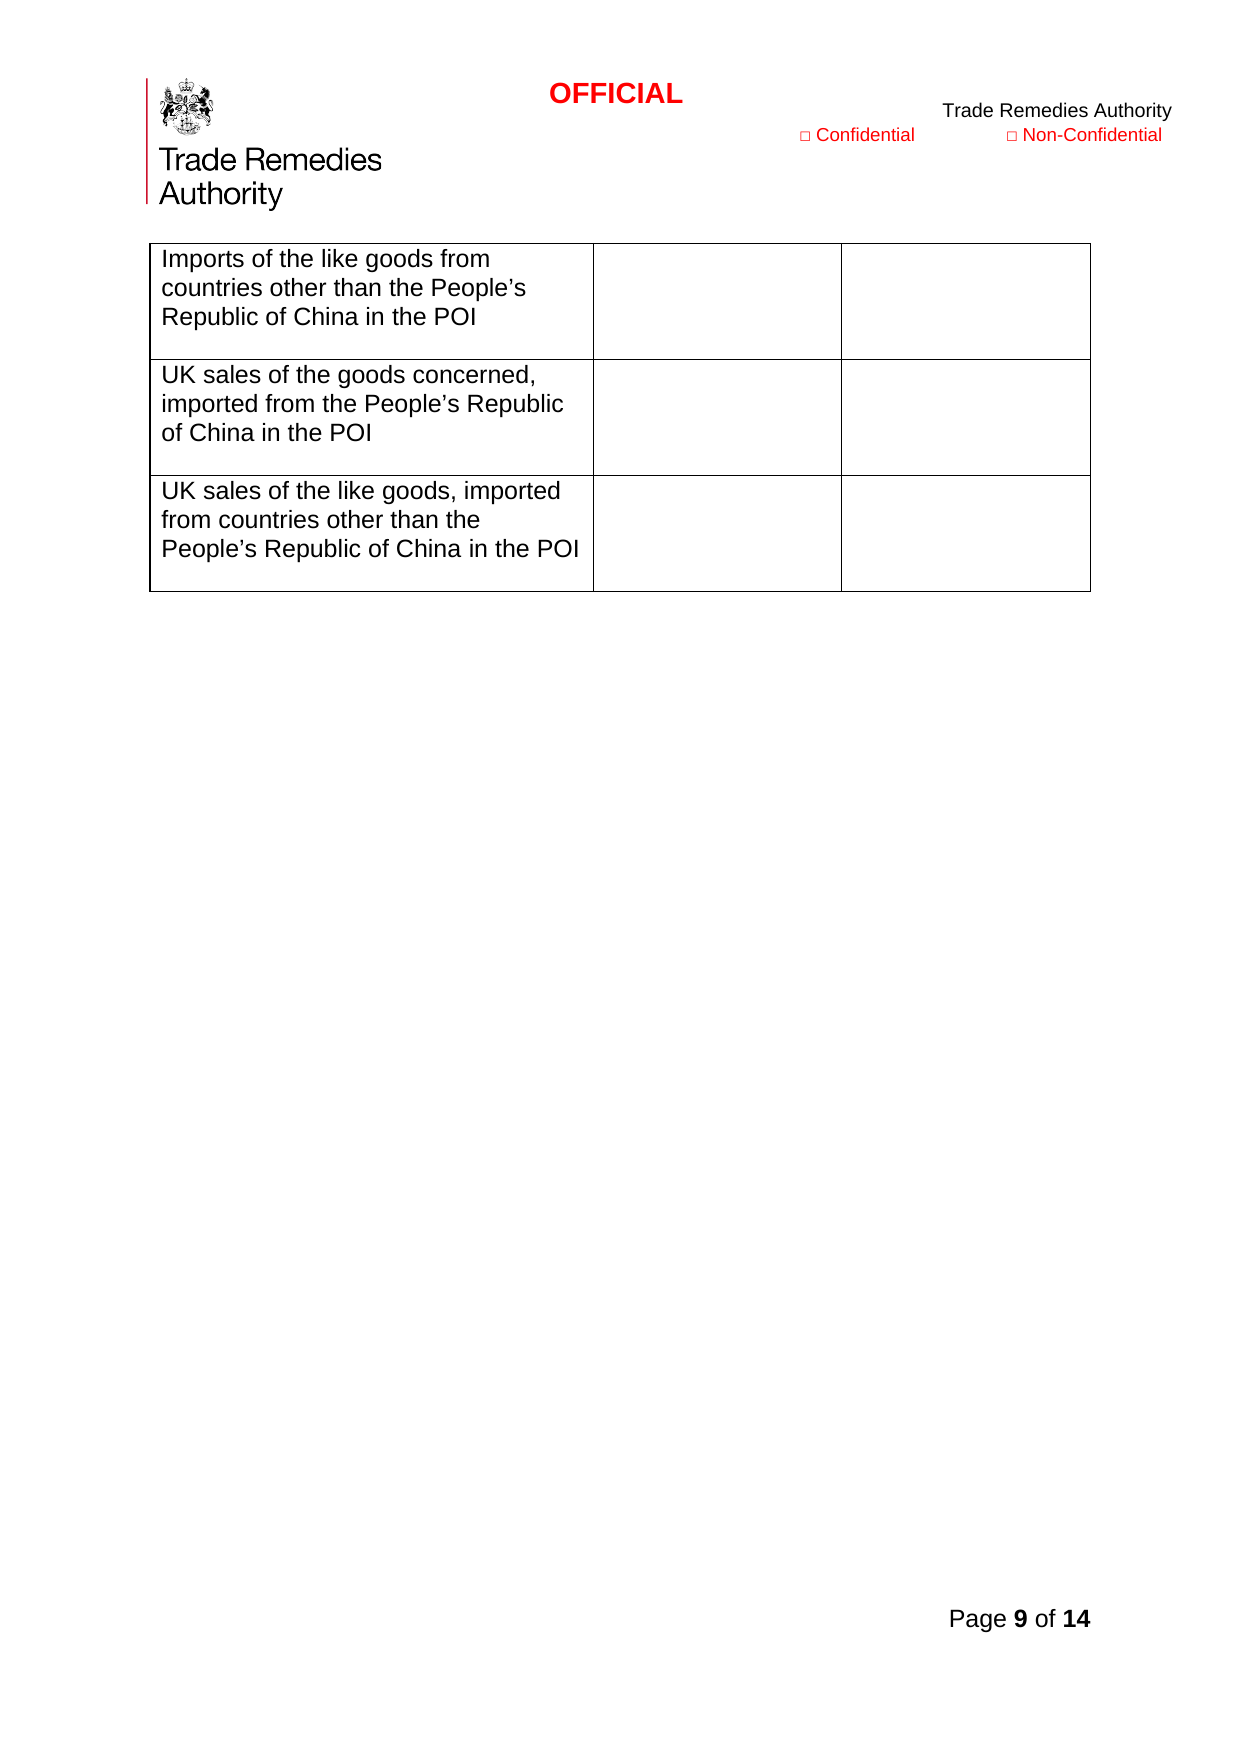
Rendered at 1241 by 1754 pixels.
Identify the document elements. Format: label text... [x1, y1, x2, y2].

table_cell [594, 476, 841, 591]
table_cell [594, 360, 841, 475]
table_cell [842, 360, 1090, 475]
table_cell [594, 244, 841, 359]
table_cell [842, 244, 1090, 359]
table_cell Imports of the like goods from countries other than the People’s Republic of China in the POI [151, 244, 593, 359]
table_cell UK sales of the goods concerned, imported from the People’s Republic of China in the POI [151, 360, 593, 475]
table_cell UK sales of the like goods, imported from countries other than the People’s Republic of China in the POI [151, 476, 593, 591]
table_cell [842, 476, 1090, 591]
